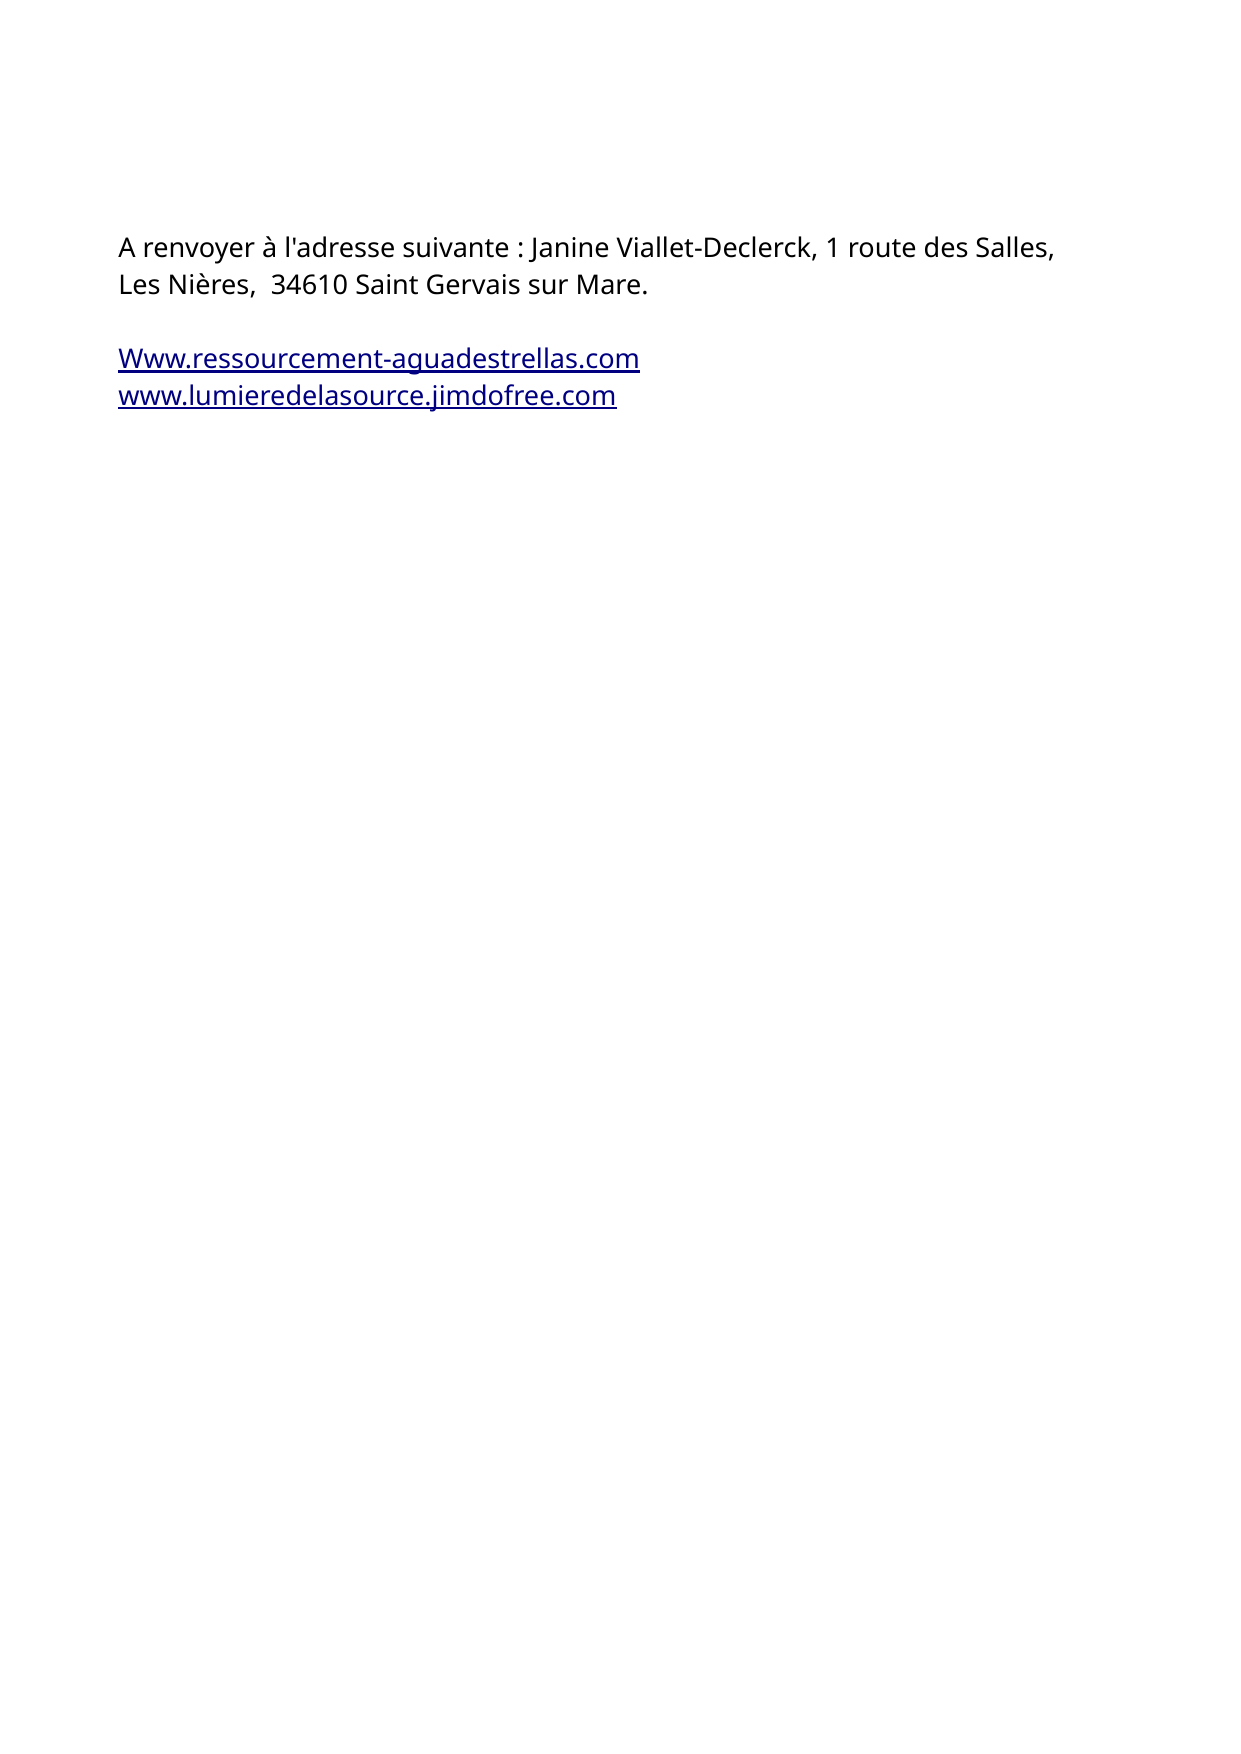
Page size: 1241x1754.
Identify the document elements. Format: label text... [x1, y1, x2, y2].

text Www.ressourcement-aguadestrellas.com www.lumieredelasource.jimdofree.com [118, 339, 1122, 413]
text A renvoyer à l'adresse suivante : Janine Viallet-Declerck, 1 route des Salles, [118, 229, 1122, 266]
text Les Nières, 34610 Saint Gervais sur Mare. [118, 266, 1122, 302]
